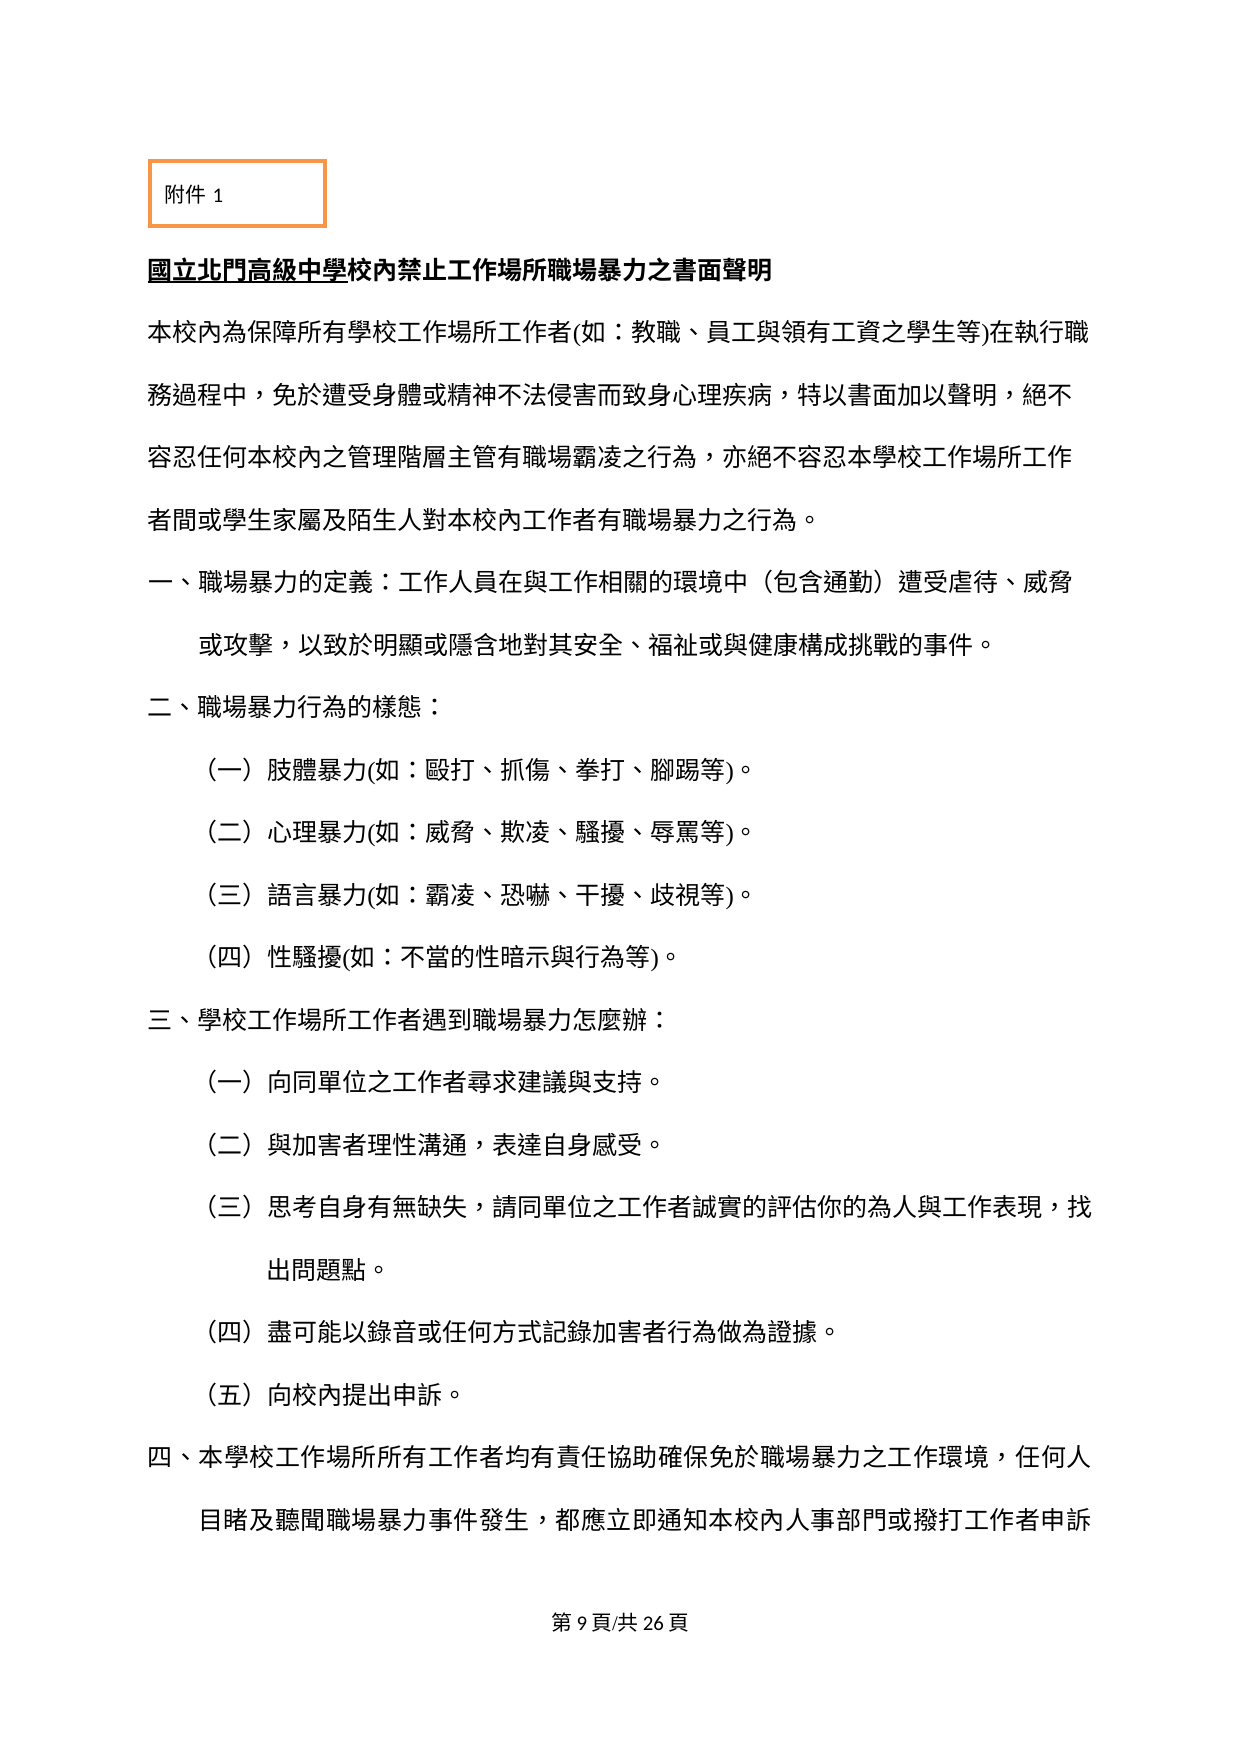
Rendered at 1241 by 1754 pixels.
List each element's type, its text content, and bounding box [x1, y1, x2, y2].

text （五）向校內提出申訴。 [148, 1352, 1092, 1414]
text 二、職場暴力行為的樣態： [148, 664, 1092, 727]
text （二）與加害者理性溝通，表達自身感受。 [148, 1102, 1092, 1164]
text （一）肢體暴力(如：毆打、抓傷、拳打、腳踢等)。 [148, 727, 1092, 789]
text （二）心理暴力(如：威脅、欺凌、騷擾、辱罵等)。 [148, 789, 1092, 852]
text 三、學校工作場所工作者遇到職場暴力怎麼辦： [148, 977, 1092, 1039]
text （一）向同單位之工作者尋求建議與支持。 [148, 1039, 1092, 1102]
text 本校內為保障所有學校工作場所工作者(如：教職、員工與領有工資之學生等)在執行職務過程中，免於遭受身體或精神不法侵害而致身心理疾病，特以書面加以聲明，絕不容忍任何本校內之管理階層主管有職場霸凌之行為，亦絕不容忍本學校工作場所工作者間或學生家屬及陌生人對本校內工作者有職場暴力之行為。 [148, 289, 1092, 539]
text （三）思考自身有無缺失，請同單位之工作者誠實的評估你的為人與工作表現，找出問題點。 [192, 1164, 1092, 1289]
text 國立北門高級中學校內禁止工作場所職場暴力之書面聲明 [148, 227, 1092, 289]
text 一、職場暴力的定義：工作人員在與工作相關的環境中（包含通勤）遭受虐待、威脅或攻擊，以致於明顯或隱含地對其安全、福祉或與健康構成挑戰的事件。 [148, 539, 1092, 664]
text （四）性騷擾(如：不當的性暗示與行為等)。 [148, 914, 1092, 977]
text 四、本學校工作場所所有工作者均有責任協助確保免於職場暴力之工作環境，任何人目睹及聽聞職場暴力事件發生，都應立即通知本校內人事部門或撥打工作者申訴 [148, 1414, 1092, 1539]
text （三）語言暴力(如：霸凌、恐嚇、干擾、歧視等)。 [148, 852, 1092, 914]
text （四）盡可能以錄音或任何方式記錄加害者行為做為證據。 [148, 1289, 1092, 1352]
